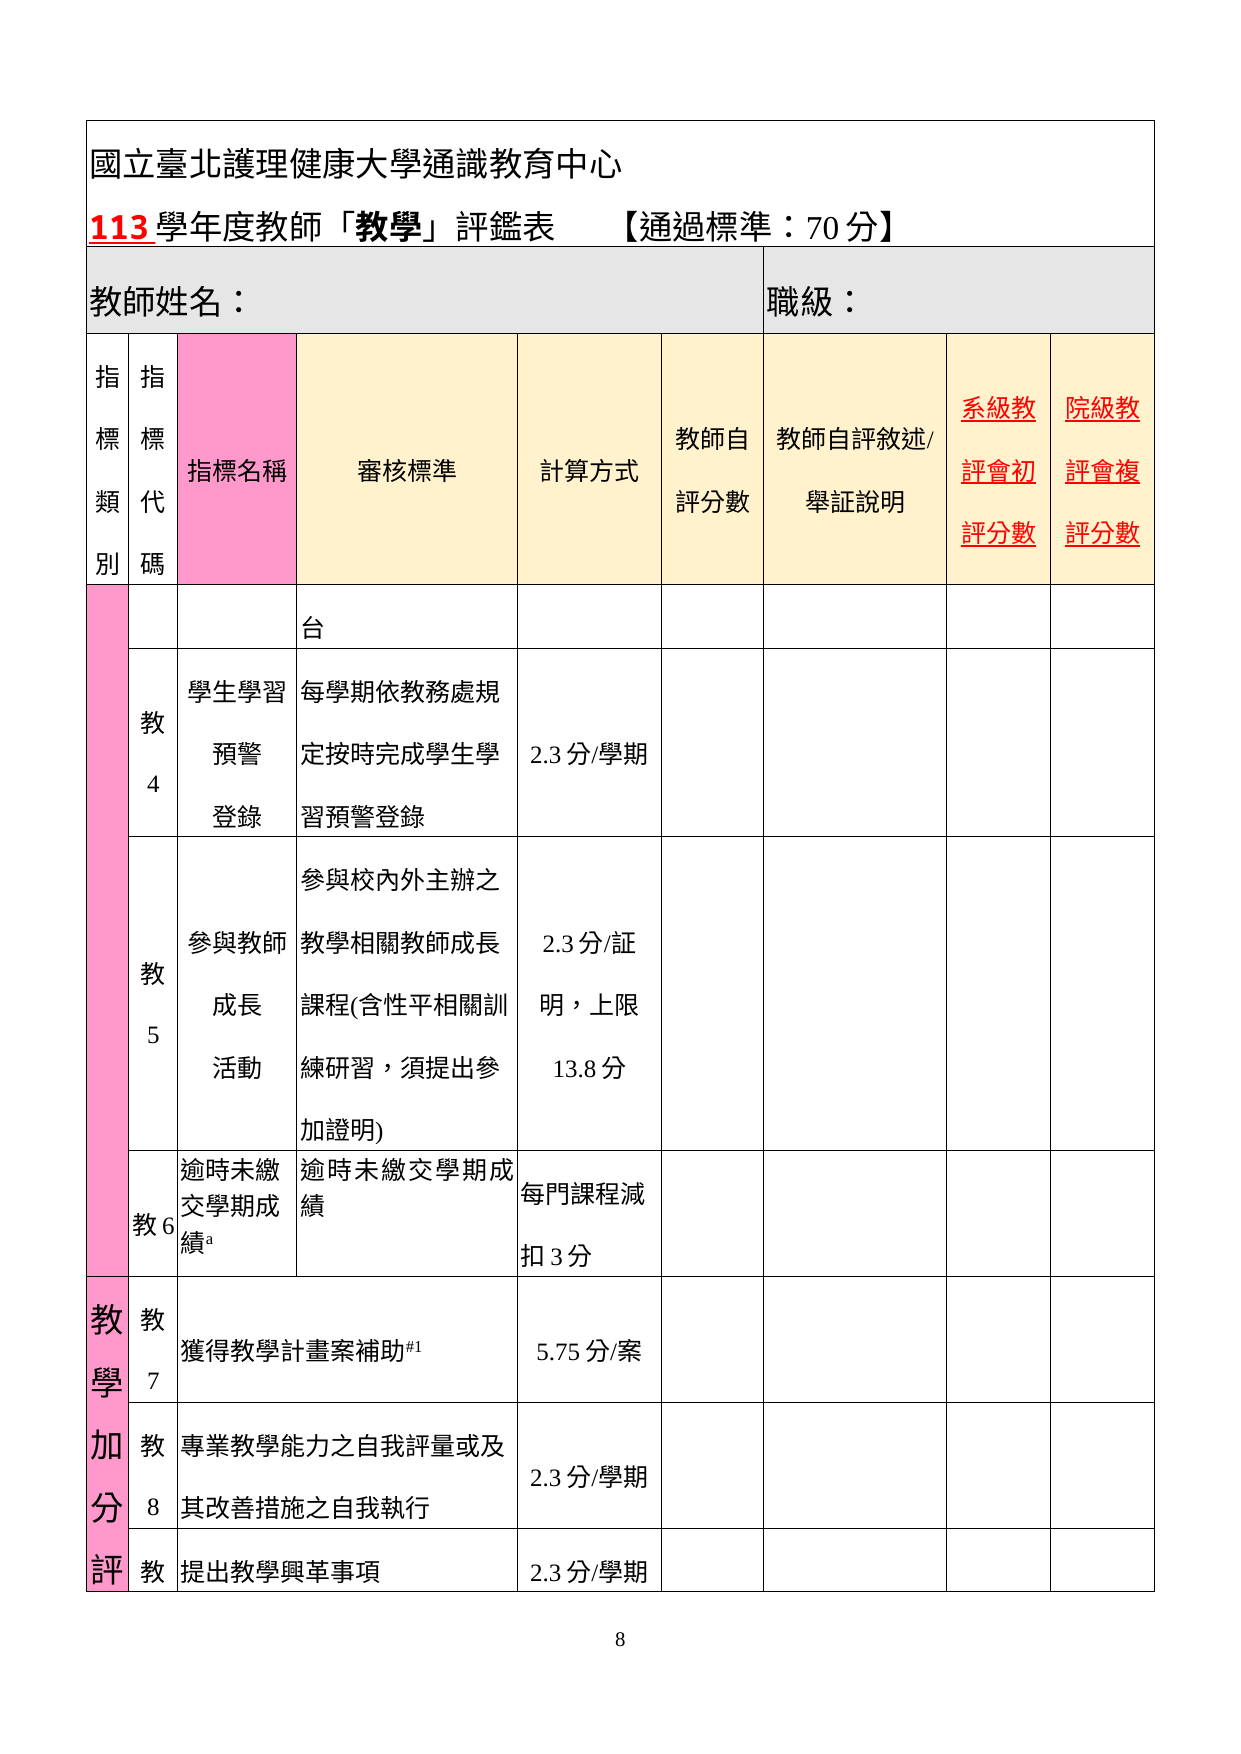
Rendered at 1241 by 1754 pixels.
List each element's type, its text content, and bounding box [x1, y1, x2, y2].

table_cell 每學期依教務處規定按時完成學生學習預警登錄 [297, 649, 517, 836]
table_cell [1051, 1277, 1154, 1402]
table_cell [947, 1529, 1050, 1591]
table_cell 教學加分評 [87, 1277, 128, 1591]
table_cell [764, 1151, 946, 1276]
table_cell 指標名稱 [178, 334, 296, 584]
table_cell [662, 1151, 763, 1276]
table_cell 獲得教學計畫案補助#1 [178, 1277, 517, 1402]
table_cell [947, 1403, 1050, 1528]
table_cell [1051, 1403, 1154, 1528]
table_cell 學生學習預警 登錄 [178, 649, 296, 836]
table_cell 教師自評敘述/舉証說明 [764, 334, 946, 584]
table_cell 教師自評分數 [662, 334, 763, 584]
table_cell [178, 585, 296, 647]
table_cell 專業教學能力之自我評量或及其改善措施之自我執行 [178, 1403, 517, 1528]
table_cell 提出教學興革事項 [178, 1529, 517, 1591]
table_cell [1051, 649, 1154, 836]
table_cell [764, 1529, 946, 1591]
table_cell [764, 1277, 946, 1402]
table_cell 教 7 [129, 1277, 177, 1402]
table_cell 2.3分/學期 [518, 1529, 661, 1591]
table_cell [662, 649, 763, 836]
table_cell [1051, 1151, 1154, 1276]
table_cell [1051, 585, 1154, 647]
table_cell [764, 585, 946, 647]
table_cell 每門課程減扣3分 [518, 1151, 661, 1276]
table_cell 參與教師成長 活動 [178, 837, 296, 1149]
table_cell [87, 585, 128, 1276]
table_cell [947, 585, 1050, 647]
table_cell 審核標準 [297, 334, 517, 584]
table_cell 逾時未繳交學期成績 [297, 1151, 517, 1276]
table_cell 教 5 [129, 837, 177, 1149]
table_cell [764, 649, 946, 836]
table_cell [129, 585, 177, 647]
table_cell 參與校內外主辦之教學相關教師成長課程(含性平相關訓練研習，須提出參加證明) [297, 837, 517, 1149]
table_cell 教6 [129, 1151, 177, 1276]
table_cell [764, 837, 946, 1149]
table_cell 2.3分/証明，上限13.8分 [518, 837, 661, 1149]
table_cell [662, 585, 763, 647]
table_cell 指標類別 [87, 334, 128, 584]
table_cell 計算方式 [518, 334, 661, 584]
table_cell [1051, 837, 1154, 1149]
table_cell 2.3分/學期 [518, 649, 661, 836]
table_cell 2.3分/學期 [518, 1403, 661, 1528]
table_cell [1051, 1529, 1154, 1591]
table_cell [662, 837, 763, 1149]
table_cell 系級教評會初評分數 [947, 334, 1050, 584]
table_cell [518, 585, 661, 647]
table_cell 5.75分/案 [518, 1277, 661, 1402]
table_cell 院級教評會複評分數 [1051, 334, 1154, 584]
table_header 國立臺北護理健康大學通識教育中心 113學年度教師「教學」評鑑表 【通過標準：70分】 [87, 121, 1154, 246]
table_cell 職級： [764, 247, 1154, 333]
table_cell [764, 1403, 946, 1528]
table_cell 台 [297, 585, 517, 647]
table_cell 教 [129, 1529, 177, 1591]
table_cell 逾時未繳交學期成績a [178, 1151, 296, 1276]
table_cell 教 8 [129, 1403, 177, 1528]
table_cell [947, 837, 1050, 1149]
table_cell 指標代碼 [129, 334, 177, 584]
table_cell [947, 1277, 1050, 1402]
table_cell [947, 1151, 1050, 1276]
table_cell 教師姓名： [87, 247, 763, 333]
table_cell [662, 1529, 763, 1591]
table_cell [662, 1277, 763, 1402]
table_cell [947, 649, 1050, 836]
table_cell [662, 1403, 763, 1528]
table_cell 教 4 [129, 649, 177, 836]
